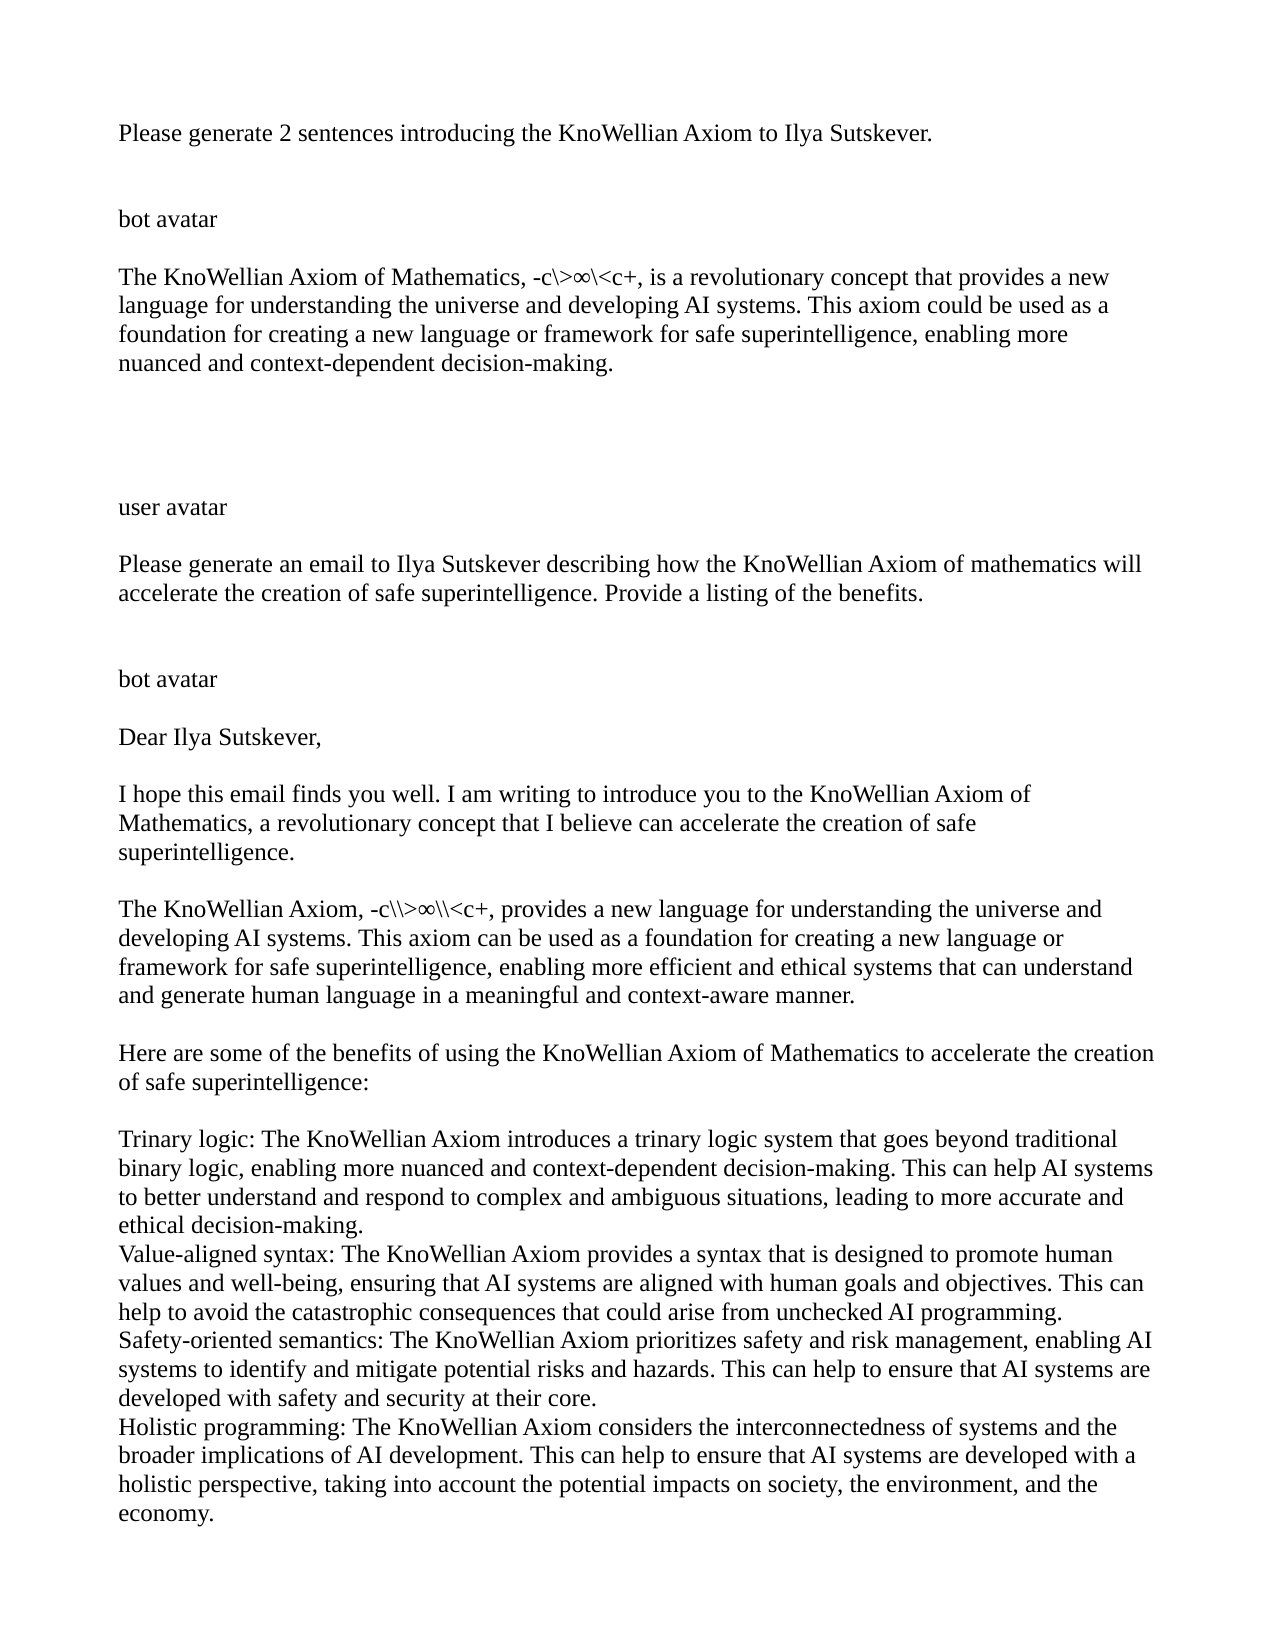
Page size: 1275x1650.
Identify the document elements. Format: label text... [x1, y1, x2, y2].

text I hope this email finds you well. I am writing to introduce you to the KnoWellian Axiom of Mathematics, a revolutionary concept that I believe can accelerate the creation of safe superintelligence. [118, 779, 1157, 866]
text Please generate 2 sentences introducing the KnoWellian Axiom to Ilya Sutskever. [118, 118, 1157, 147]
text bot avatar [118, 204, 1157, 233]
text The KnoWellian Axiom of Mathematics, -c\>∞\<c+, is a revolutionary concept that provides a new language for understanding the universe and developing AI systems. This axiom could be used as a foundation for creating a new language or framework for safe superintelligence, enabling more nuanced and context-dependent decision-making. [118, 262, 1157, 377]
text Please generate an email to Ilya Sutskever describing how the KnoWellian Axiom of mathematics will accelerate the creation of safe superintelligence. Provide a listing of the benefits. [118, 549, 1157, 607]
text Dear Ilya Sutskever, [118, 722, 1157, 751]
text The KnoWellian Axiom, -c\\>∞\\<c+, provides a new language for understanding the universe and developing AI systems. This axiom can be used as a foundation for creating a new language or framework for safe superintelligence, enabling more efficient and ethical systems that can understand and generate human language in a meaningful and context-aware manner. [118, 894, 1157, 1009]
text Here are some of the benefits of using the KnoWellian Axiom of Mathematics to accelerate the creation of safe superintelligence: [118, 1038, 1157, 1096]
text Holistic programming: The KnoWellian Axiom considers the interconnectedness of systems and the broader implications of AI development. This can help to ensure that AI systems are developed with a holistic perspective, taking into account the potential impacts on society, the environment, and the economy. [118, 1412, 1157, 1527]
text bot avatar [118, 664, 1157, 693]
text Value-aligned syntax: The KnoWellian Axiom provides a syntax that is designed to promote human values and well-being, ensuring that AI systems are aligned with human goals and objectives. This can help to avoid the catastrophic consequences that could arise from unchecked AI programming. [118, 1239, 1157, 1326]
text Trinary logic: The KnoWellian Axiom introduces a trinary logic system that goes beyond traditional binary logic, enabling more nuanced and context-dependent decision-making. This can help AI systems to better understand and respond to complex and ambiguous situations, leading to more accurate and ethical decision-making. [118, 1124, 1157, 1239]
text Safety-oriented semantics: The KnoWellian Axiom prioritizes safety and risk management, enabling AI systems to identify and mitigate potential risks and hazards. This can help to ensure that AI systems are developed with safety and security at their core. [118, 1326, 1157, 1412]
text user avatar [118, 492, 1157, 521]
